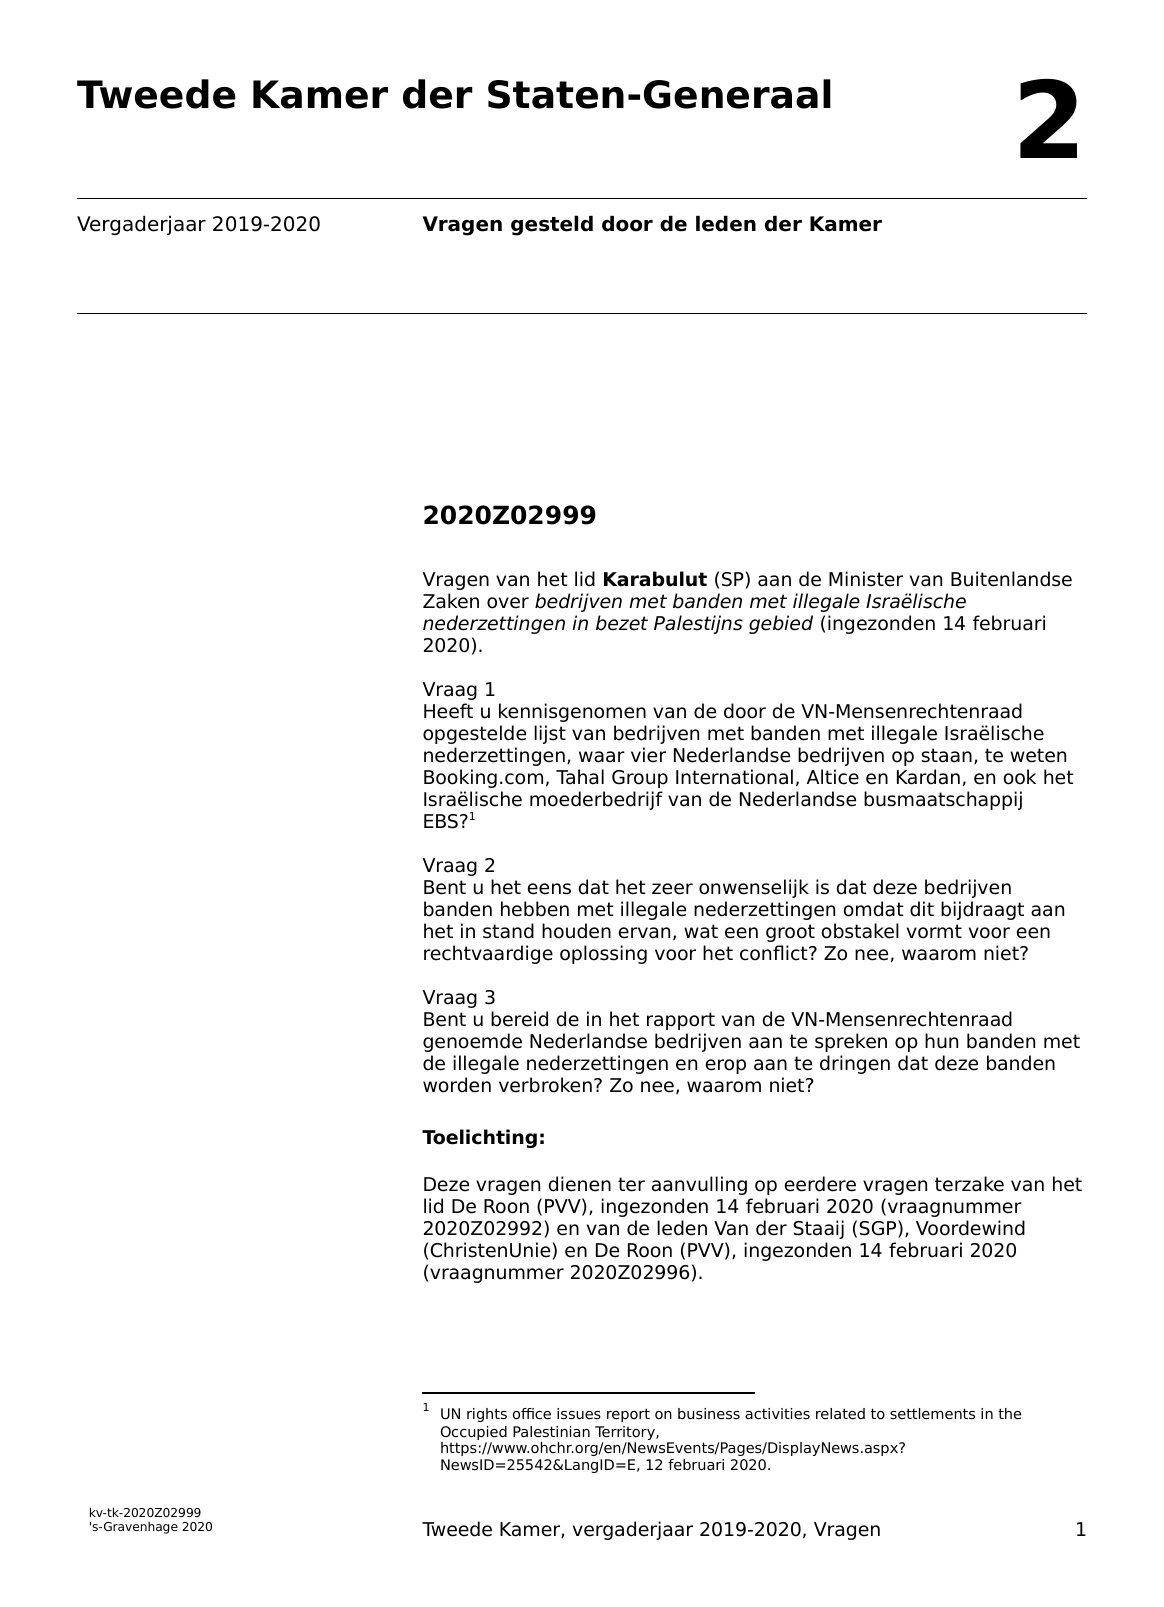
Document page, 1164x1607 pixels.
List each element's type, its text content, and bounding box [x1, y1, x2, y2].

table_header Tweede Kamer der Staten-Generaal [77, 59, 886, 198]
text 2020Z02999 [422, 501, 1087, 531]
text Vraag 1 [422, 679, 1087, 701]
text kv-tk-2020Z02999 [88, 1506, 323, 1520]
table_header 2 [886, 59, 1087, 198]
table_cell Vergaderjaar 2019-2020 [77, 199, 422, 313]
text Bent u het eens dat het zeer onwenselijk is dat deze bedrijven banden hebben met illegale nederzettingen omdat dit bijdraagt aan het in stand houden ervan, wat een groot obstakel vormt voor een rechtvaardige oplossing voor het conflict? Zo nee, waarom niet? [422, 877, 1087, 965]
text Bent u bereid de in het rapport van de VN-Mensenrechtenraad genoemde Nederlandse bedrijven aan te spreken op hun banden met de illegale nederzettingen en erop aan te dringen dat deze banden worden verbroken? Zo nee, waarom niet? [422, 1009, 1087, 1097]
text Vraag 2 [422, 855, 1087, 877]
text UN rights office issues report on business activities related to settlements in the Occupied Palestinian Territory, https://www.ohchr.org/en/NewsEvents/Pages/DisplayNews.aspx?NewsID=25542&LangID=E, 12 februari 2020. [422, 1402, 1087, 1474]
subtitle Toelichting: [422, 1127, 1087, 1149]
text Vragen van het lid Karabulut (SP) aan de Minister van Buitenlandse Zaken over bedrijven met banden met illegale Israëlische nederzettingen in bezet Palestijns gebied (ingezonden 14 februari 2020). [422, 569, 1087, 657]
text Deze vragen dienen ter aanvulling op eerdere vragen terzake van het lid De Roon (PVV), ingezonden 14 februari 2020 (vraagnummer 2020Z02992) en van de leden Van der Staaij (SGP), Voordewind (ChristenUnie) en De Roon (PVV), ingezonden 14 februari 2020 (vraagnummer 2020Z02996). [422, 1174, 1087, 1284]
text Heeft u kennisgenomen van de door de VN-Mensenrechtenraad opgestelde lijst van bedrijven met banden met illegale Israëlische nederzettingen, waar vier Nederlandse bedrijven op staan, te weten Booking.com, Tahal Group International, Altice en Kardan, en ook het Israëlische moederbedrijf van de Nederlandse busmaatschappij EBS? [422, 701, 1087, 833]
table_cell Vragen gesteld door de leden der Kamer [422, 199, 1087, 313]
text Vraag 3 [422, 987, 1087, 1009]
text 's-Gravenhage 2020 [88, 1520, 323, 1534]
